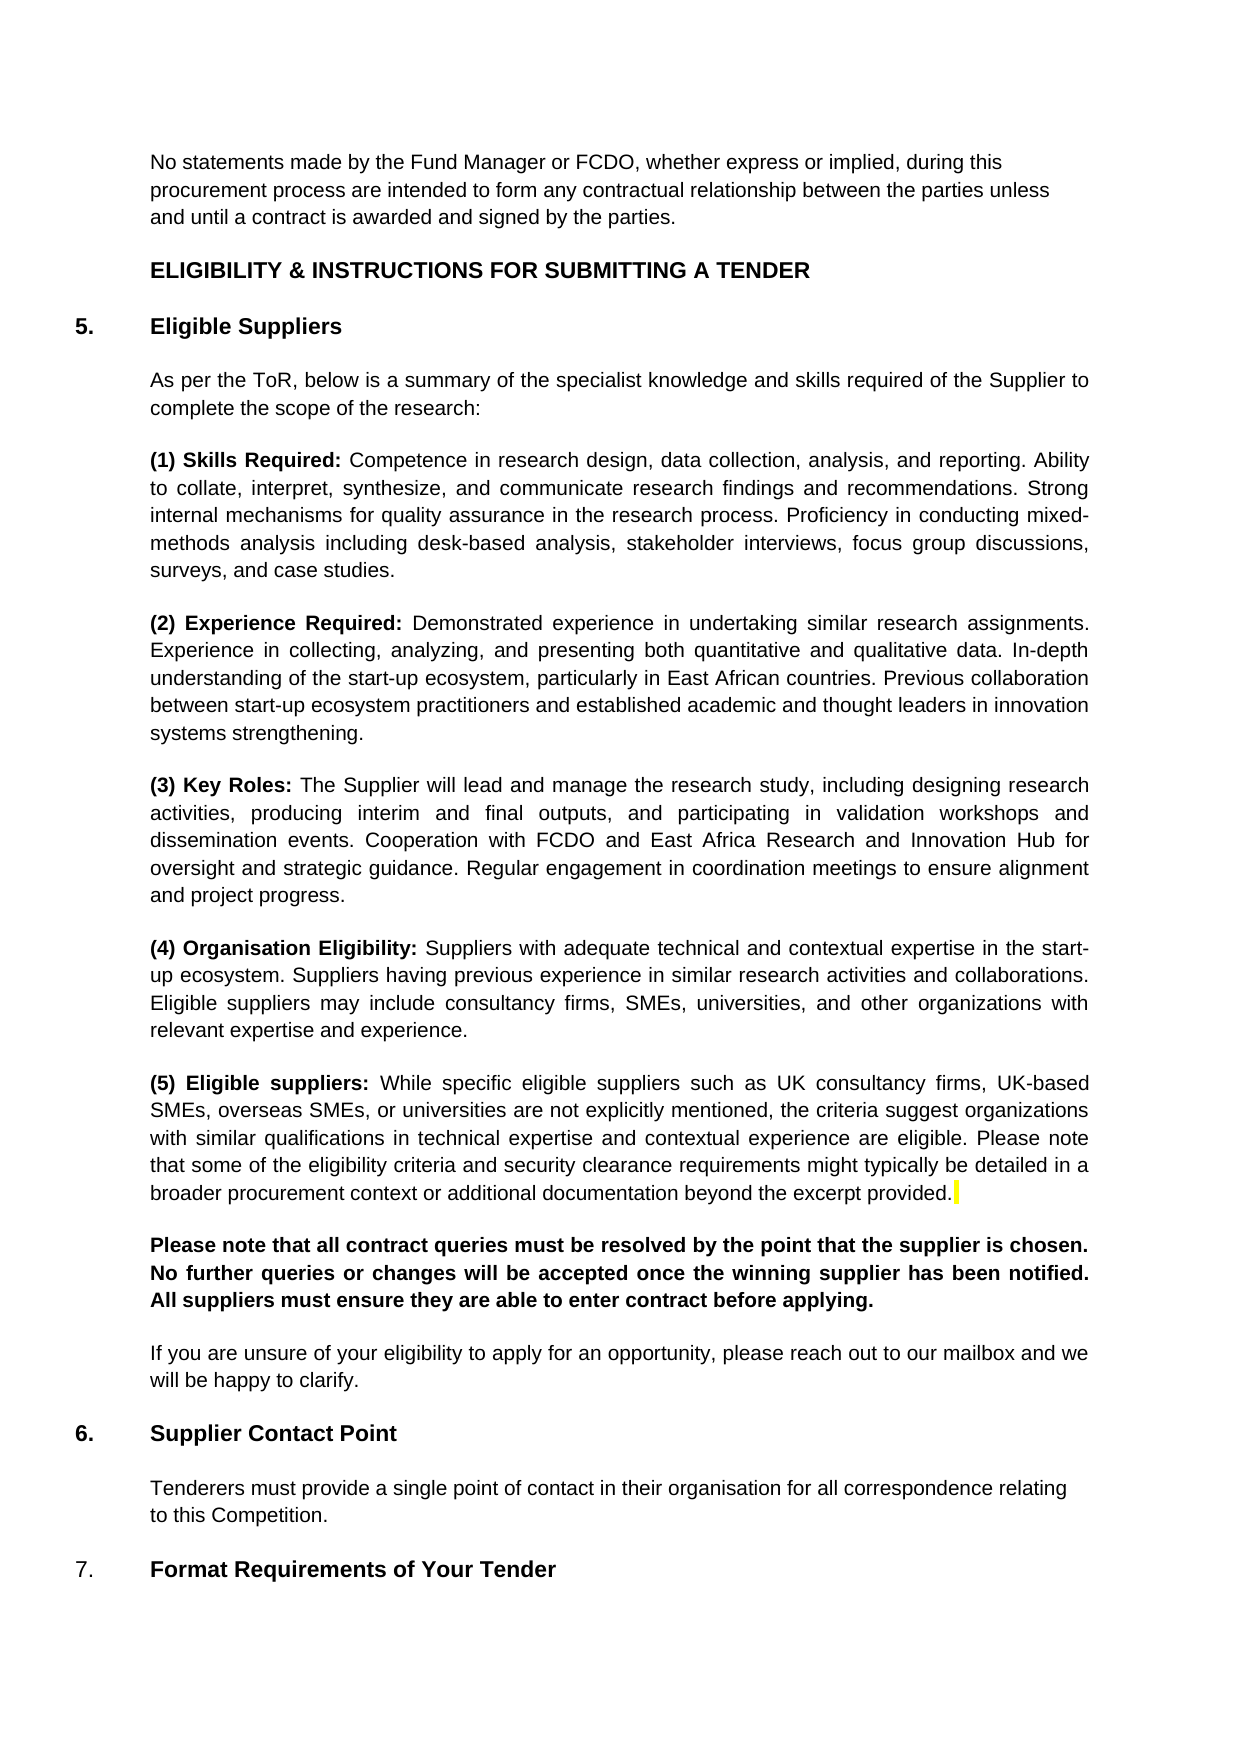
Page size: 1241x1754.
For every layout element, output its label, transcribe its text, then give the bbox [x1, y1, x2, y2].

text (2) Experience Required: Demonstrated experience in undertaking similar research assignments. Experience in collecting, analyzing, and presenting both quantitative and qualitative data. In-depth understanding of the start-up ecosystem, particularly in East African countries. Previous collaboration between start-up ecosystem practitioners and established academic and thought leaders in innovation systems strengthening. [150, 610, 1091, 744]
text No statements made by the Fund Manager or FCDO, whether express or implied, during this procurement process are intended to form any contractual relationship between the parties unless and until a contract is awarded and signed by the parties. [150, 150, 1091, 229]
text (3) Key Roles: The Supplier will lead and manage the research study, including designing research activities, producing interim and final outputs, and participating in validation workshops and dissemination events. Cooperation with FCDO and East Africa Research and Innovation Hub for oversight and strategic guidance. Regular engagement in coordination meetings to ensure alignment and project progress. [150, 773, 1091, 907]
list Eligible Suppliers [75, 313, 1091, 339]
text If you are unsure of your eligibility to apply for an opportunity, please reach out to our mailbox and we will be happy to clarify. [150, 1340, 1091, 1392]
text ELIGIBILITY & INSTRUCTIONS FOR SUBMITTING A TENDER [150, 257, 1091, 284]
text As per the ToR, below is a summary of the specialist knowledge and skills required of the Supplier to complete the scope of the research: [150, 368, 1091, 419]
list Supplier Contact Point [75, 1420, 1091, 1447]
text Please note that all contract queries must be resolved by the point that the supplier is chosen. No further queries or changes will be accepted once the winning supplier has been notified. All suppliers must ensure they are able to enter contract before applying. [150, 1233, 1091, 1312]
text Tenderers must provide a single point of contact in their organisation for all correspondence relating to this Competition. [150, 1476, 1091, 1527]
text (4) Organisation Eligibility: Suppliers with adequate technical and contextual expertise in the start-up ecosystem. Suppliers having previous experience in similar research activities and collaborations. Eligible suppliers may include consultancy firms, SMEs, universities, and other organizations with relevant expertise and experience. [150, 935, 1091, 1042]
text (1) Skills Required: Competence in research design, data collection, analysis, and reporting. Ability to collate, interpret, synthesize, and communicate research findings and recommendations. Strong internal mechanisms for quality assurance in the research process. Proficiency in conducting mixed-methods analysis including desk-based analysis, stakeholder interviews, focus group discussions, surveys, and case studies. [150, 448, 1091, 582]
list Format Requirements of Your Tender [75, 1556, 1091, 1582]
text (5) Eligible suppliers: While specific eligible suppliers such as UK consultancy firms, UK-based SMEs, overseas SMEs, or universities are not explicitly mentioned, the criteria suggest organizations with similar qualifications in technical expertise and contextual experience are eligible. Please note that some of the eligibility criteria and security clearance requirements might typically be detailed in a broader procurement context or additional documentation beyond the excerpt provided. [150, 1070, 1091, 1204]
